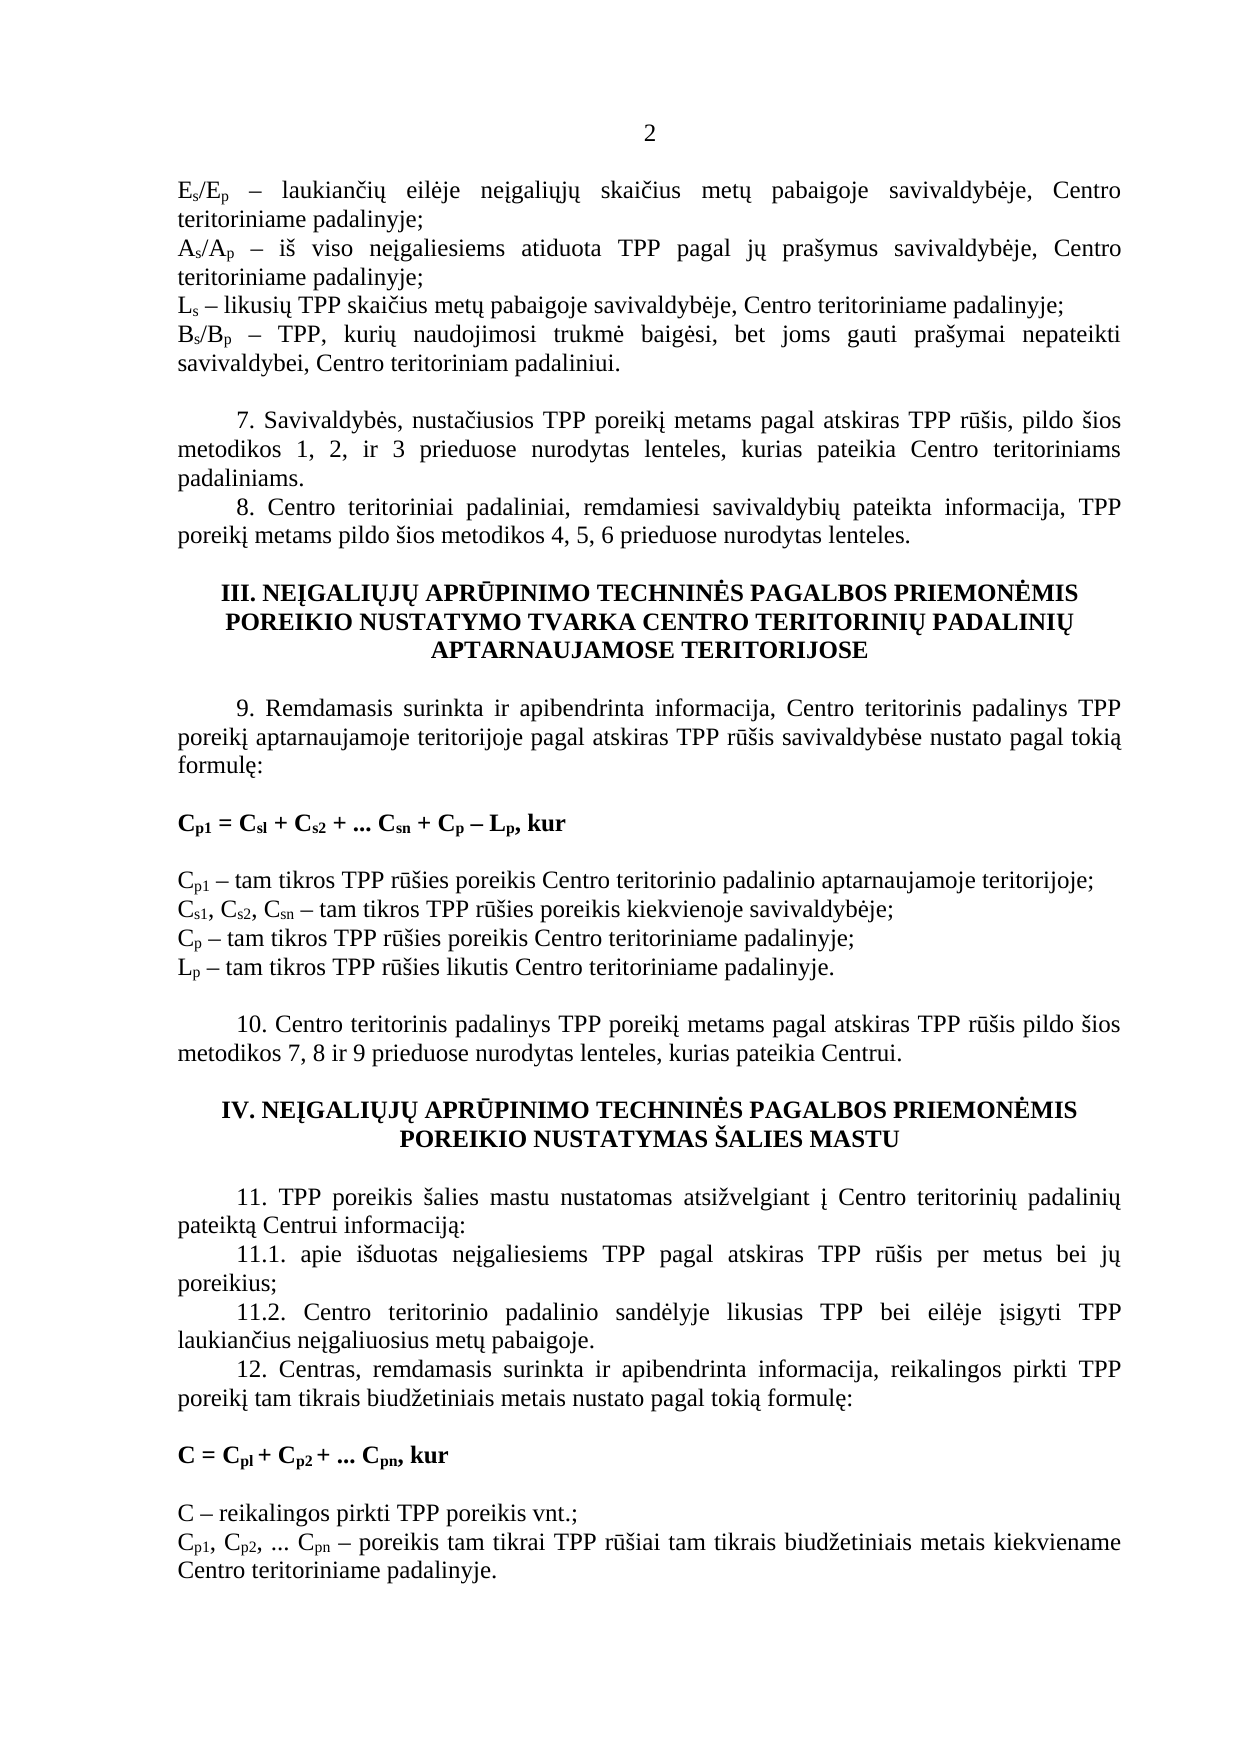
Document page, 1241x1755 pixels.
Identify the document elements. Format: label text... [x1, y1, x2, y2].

text Ls – likusių TPP skaičius metų pabaigoje savivaldybėje, Centro teritoriniame padalinyje; [177, 291, 1122, 319]
text 9. Remdamasis surinkta ir apibendrinta informacija, Centro teritorinis padalinys TPP poreikį aptarnaujamoje teritorijoje pagal atskiras TPP rūšis savivaldybėse nustato pagal tokią formulę: [177, 693, 1122, 779]
text C – reikalingos pirkti TPP poreikis vnt.; [177, 1498, 1122, 1527]
text 11. TPP poreikis šalies mastu nustatomas atsižvelgiant į Centro teritorinių padalinių pateiktą Centrui informaciją: [177, 1182, 1122, 1239]
text Cp1, Cp2, ... Cpn – poreikis tam tikrai TPP rūšiai tam tikrais biudžetiniais metais kiekviename Centro teritoriniame padalinyje. [177, 1527, 1122, 1584]
text III. NEĮGALIŲJŲ APRŪPINIMO TECHNINĖS PAGALBOS PRIEMONĖMIS POREIKIO NUSTATYMO TVARKA CENTRO TERITORINIŲ PADALINIŲ APTARNAUJAMOSE TERITORIJOSE [177, 578, 1122, 664]
text Bs/Bp – TPP, kurių naudojimosi trukmė baigėsi, bet joms gauti prašymai nepateikti savivaldybei, Centro teritoriniam padaliniui. [177, 319, 1122, 377]
text Es/Ep – laukiančių eilėje neįgaliųjų skaičius metų pabaigoje savivaldybėje, Centro teritoriniame padalinyje; [177, 176, 1122, 233]
text Lp – tam tikros TPP rūšies likutis Centro teritoriniame padalinyje. [177, 952, 1122, 981]
text 8. Centro teritoriniai padaliniai, remdamiesi savivaldybių pateikta informacija, TPP poreikį metams pildo šios metodikos 4, 5, 6 prieduose nurodytas lenteles. [177, 492, 1122, 549]
text 10. Centro teritorinis padalinys TPP poreikį metams pagal atskiras TPP rūšis pildo šios metodikos 7, 8 ir 9 prieduose nurodytas lenteles, kurias pateikia Centrui. [177, 1009, 1122, 1067]
text Cp – tam tikros TPP rūšies poreikis Centro teritoriniame padalinyje; [177, 923, 1122, 952]
text 12. Centras, remdamasis surinkta ir apibendrinta informacija, reikalingos pirkti TPP poreikį tam tikrais biudžetiniais metais nustato pagal tokią formulę: [177, 1354, 1122, 1412]
text Cp1 – tam tikros TPP rūšies poreikis Centro teritorinio padalinio aptarnaujamoje teritorijoje; [177, 866, 1122, 894]
text As/Ap – iš viso neįgaliesiems atiduota TPP pagal jų prašymus savivaldybėje, Centro teritoriniame padalinyje; [177, 233, 1122, 291]
text 11.2. Centro teritorinio padalinio sandėlyje likusias TPP bei eilėje įsigyti TPP laukiančius neįgaliuosius metų pabaigoje. [177, 1297, 1122, 1354]
text C = Cpl + Cp2 + ... Cpn, kur [177, 1441, 1122, 1469]
text 11.1. apie išduotas neįgaliesiems TPP pagal atskiras TPP rūšis per metus bei jų poreikius; [177, 1239, 1122, 1297]
text Cp1 = Csl + Cs2 + ... Csn + Cp – Lp, kur [177, 808, 1122, 837]
text IV. NEĮGALIŲJŲ APRŪPINIMO TECHNINĖS PAGALBOS PRIEMONĖMIS POREIKIO NUSTATYMAS ŠALIES MASTU [177, 1096, 1122, 1153]
text Cs1, Cs2, Csn – tam tikros TPP rūšies poreikis kiekvienoje savivaldybėje; [177, 894, 1122, 923]
text 7. Savivaldybės, nustačiusios TPP poreikį metams pagal atskiras TPP rūšis, pildo šios metodikos 1, 2, ir 3 prieduose nurodytas lenteles, kurias pateikia Centro teritoriniams padaliniams. [177, 406, 1122, 492]
